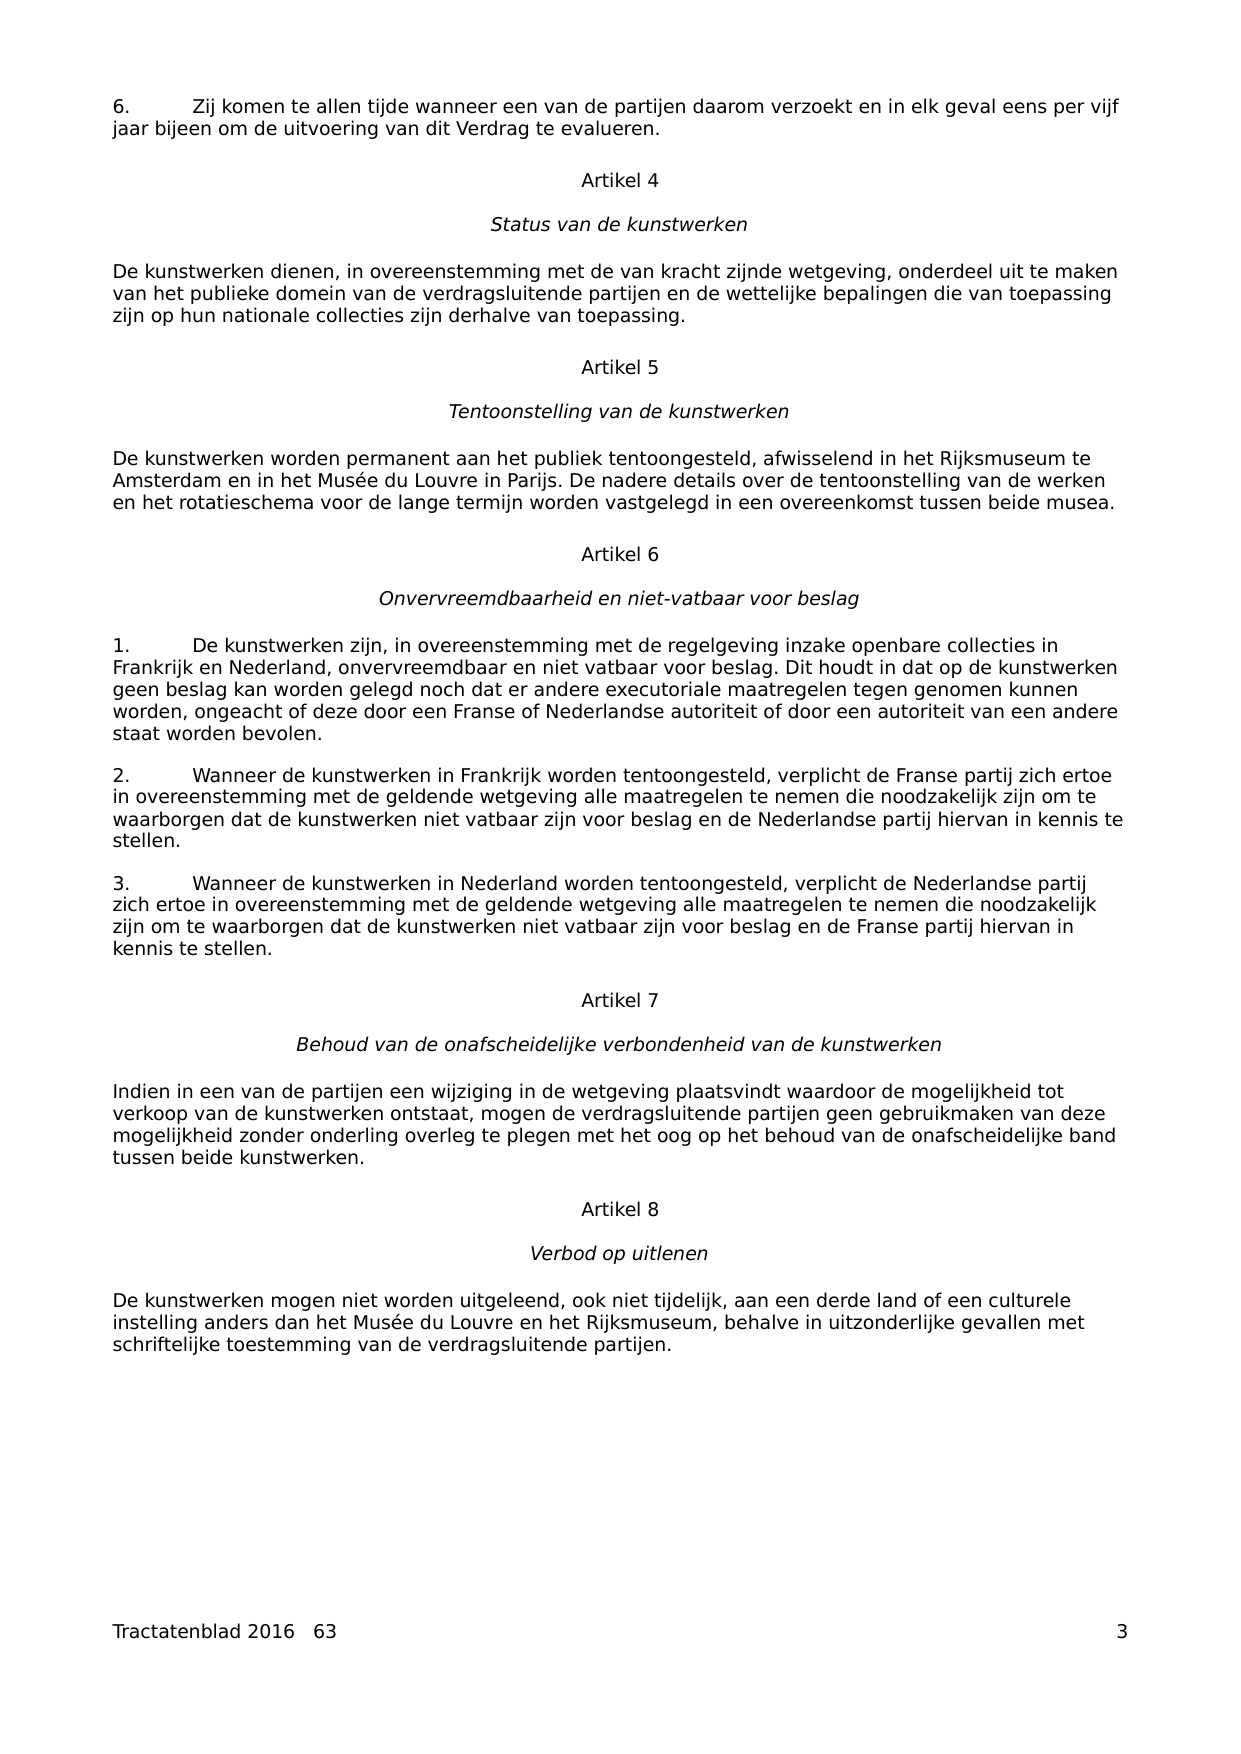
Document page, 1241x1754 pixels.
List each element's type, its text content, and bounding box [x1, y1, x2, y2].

text De kunstwerken dienen, in overeenstemming met de van kracht zijnde wetgeving, onderdeel uit te maken van het publieke domein van de verdragsluitende partijen en de wettelijke bepalingen die van toepassing zijn op hun nationale collecties zijn derhalve van toepassing. [112, 261, 1128, 327]
text De kunstwerken worden permanent aan het publiek tentoongesteld, afwisselend in het Rijksmuseum te Amsterdam en in het Musée du Louvre in Parijs. De nadere details over de tentoonstelling van de werken en het rotatieschema voor de lange termijn worden vastgelegd in een overeenkomst tussen beide musea. [112, 448, 1128, 514]
subtitle Artikel 7 Behoud van de onafscheidelijke verbondenheid van de kunstwerken [112, 990, 1128, 1056]
text Indien in een van de partijen een wijziging in de wetgeving plaatsvindt waardoor de mogelijkheid tot verkoop van de kunstwerken ontstaat, mogen de verdragsluitende partijen geen gebruikmaken van deze mogelijkheid zonder onderling overleg te plegen met het oog op het behoud van de onafscheidelijke band tussen beide kunstwerken. [112, 1081, 1128, 1169]
text 1. De kunstwerken zijn, in overeenstemming met de regelgeving inzake openbare collecties in Frankrijk en Nederland, onvervreemdbaar en niet vatbaar voor beslag. Dit houdt in dat op de kunstwerken geen beslag kan worden gelegd noch dat er andere executoriale maatregelen tegen genomen kunnen worden, ongeacht of deze door een Franse of Nederlandse autoriteit of door een autoriteit van een andere staat worden bevolen. [112, 634, 1128, 744]
text 6. Zij komen te allen tijde wanneer een van de partijen daarom verzoekt en in elk geval eens per vijf jaar bijeen om de uitvoering van dit Verdrag te evalueren. [112, 96, 1128, 140]
subtitle Artikel 8 Verbod op uitlenen [112, 1199, 1128, 1265]
subtitle Artikel 5 Tentoonstelling van de kunstwerken [112, 357, 1128, 423]
text 2. Wanneer de kunstwerken in Frankrijk worden tentoongesteld, verplicht de Franse partij zich ertoe in overeenstemming met de geldende wetgeving alle maatregelen te nemen die noodzakelijk zijn om te waarborgen dat de kunstwerken niet vatbaar zijn voor beslag en de Nederlandse partij hiervan in kennis te stellen. [112, 764, 1128, 852]
subtitle Artikel 4 Status van de kunstwerken [112, 170, 1128, 236]
text De kunstwerken mogen niet worden uitgeleend, ook niet tijdelijk, aan een derde land of een culturele instelling anders dan het Musée du Louvre en het Rijksmuseum, behalve in uitzonderlijke gevallen met schriftelijke toestemming van de verdragsluitende partijen. [112, 1290, 1128, 1356]
text 3. Wanneer de kunstwerken in Nederland worden tentoongesteld, verplicht de Nederlandse partij zich ertoe in overeenstemming met de geldende wetgeving alle maatregelen te nemen die noodzakelijk zijn om te waarborgen dat de kunstwerken niet vatbaar zijn voor beslag en de Franse partij hiervan in kennis te stellen. [112, 872, 1128, 960]
subtitle Artikel 6 Onvervreemdbaarheid en niet-vatbaar voor beslag [112, 544, 1128, 609]
